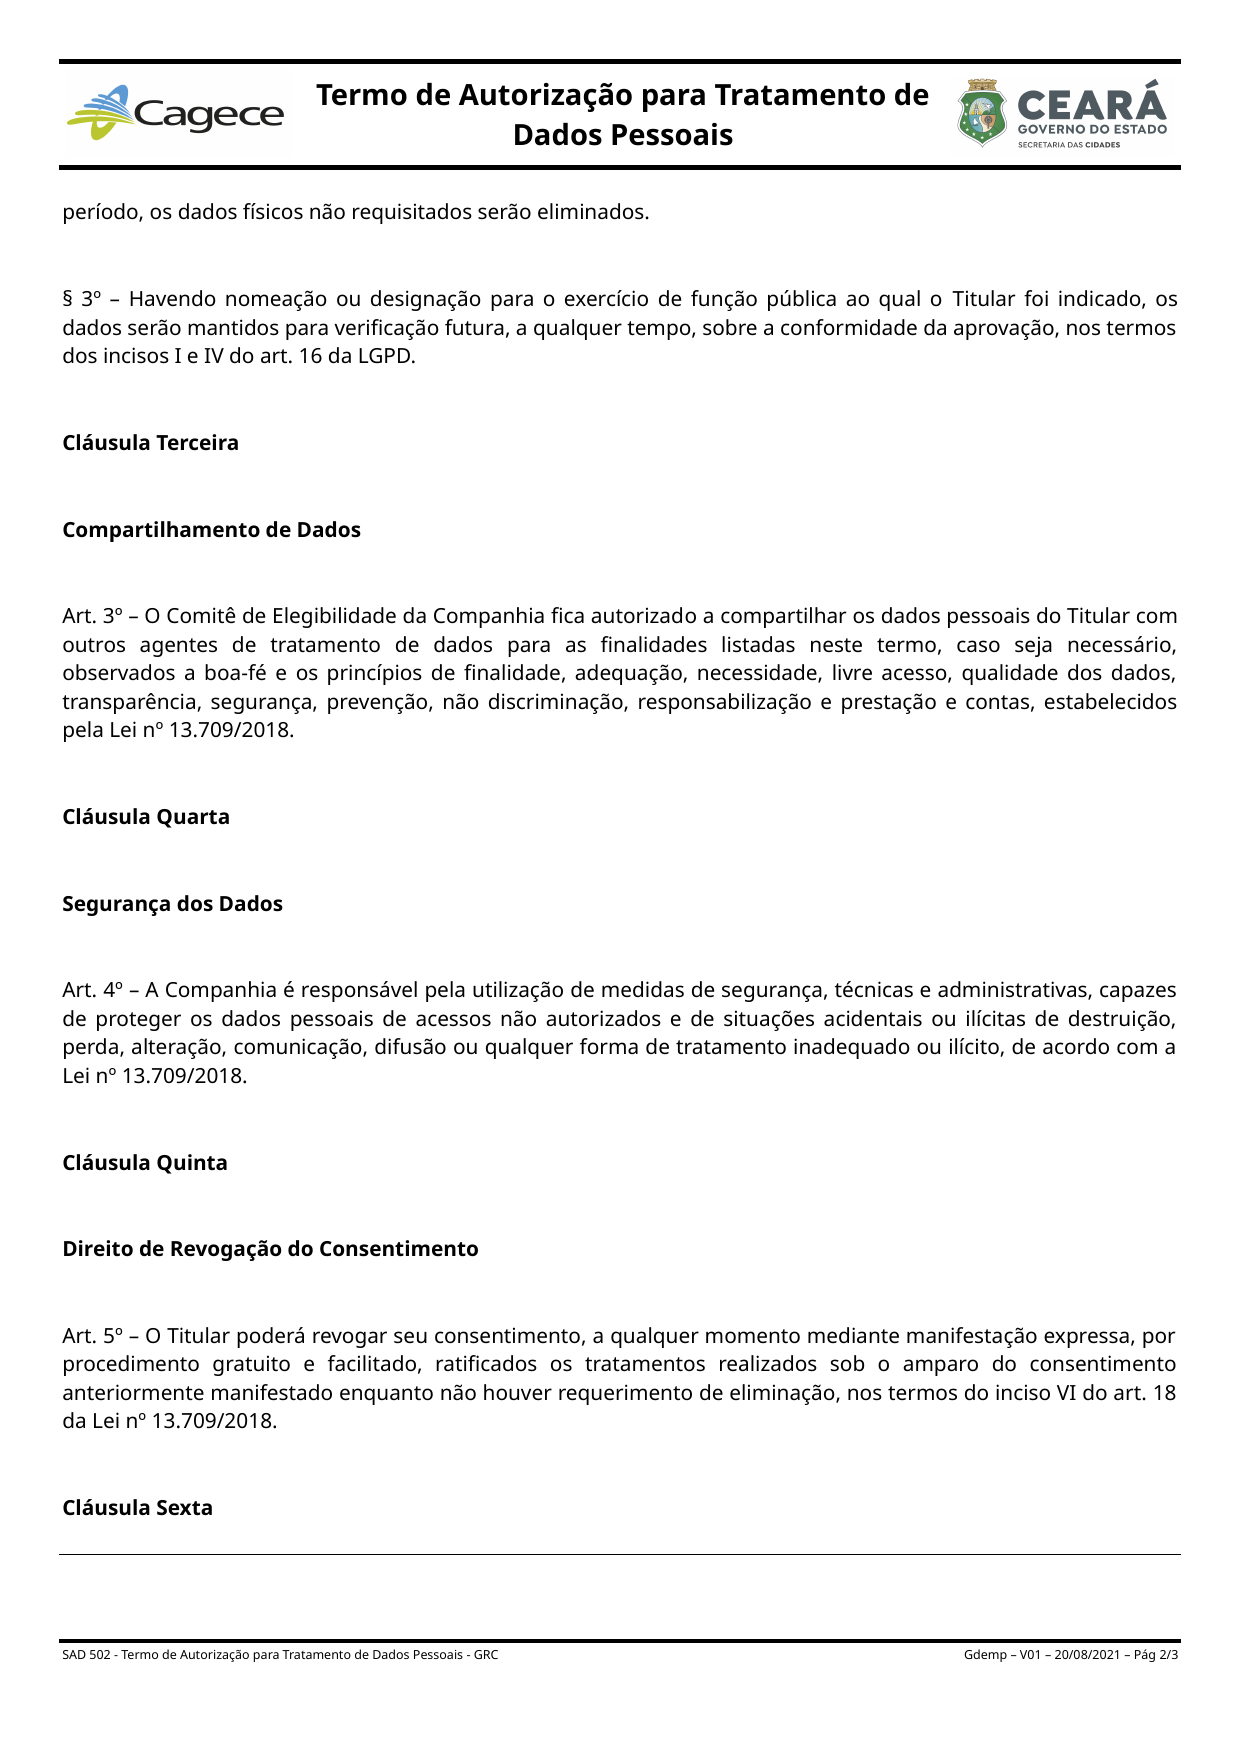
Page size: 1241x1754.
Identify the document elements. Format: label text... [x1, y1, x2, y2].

picture [950, 77, 1174, 156]
picture [65, 68, 293, 158]
table_header período, os dados físicos não requisitados serão eliminados. § 3º – Havendo nomeação ou designação para o exercício de função pública ao qual o Titular foi indicado, os dados serão mantidos para verificação futura, a qualquer tempo, sobre a conformidade da aprovação, nos termos dos incisos I e IV do art. 16 da LGPD. Cláusula Terceira Compartilhamento de Dados Art. 3º – O Comitê de Elegibilidade da Companhia fica autorizado a compartilhar os dados pessoais do Titular com outros agentes de tratamento de dados para as finalidades listadas neste termo, caso seja necessário, observados a boa-fé e os princípios de finalidade, adequação, necessidade, livre acesso, qualidade dos dados, transparência, segurança, prevenção, não discriminação, responsabilização e prestação e contas, estabelecidos pela Lei nº 13.709/2018. Cláusula Quarta Segurança dos Dados Art. 4º – A Companhia é responsável pela utilização de medidas de segurança, técnicas e administrativas, capazes de proteger os dados pessoais de acessos não autorizados e de situações acidentais ou ilícitas de destruição, perda, alteração, comunicação, difusão ou qualquer forma de tratamento inadequado ou ilícito, de acordo com a Lei nº 13.709/2018. Cláusula Quinta Direito de Revogação do Consentimento Art. 5º – O Titular poderá revogar seu consentimento, a qualquer momento mediante manifestação expressa, por procedimento gratuito e facilitado, ratificados os tratamentos realizados sob o amparo do consentimento anteriormente manifestado enquanto não houver requerimento de eliminação, nos termos do inciso VI do art. 18 da Lei nº 13.709/2018. Cláusula Sexta [59, 170, 1181, 1554]
